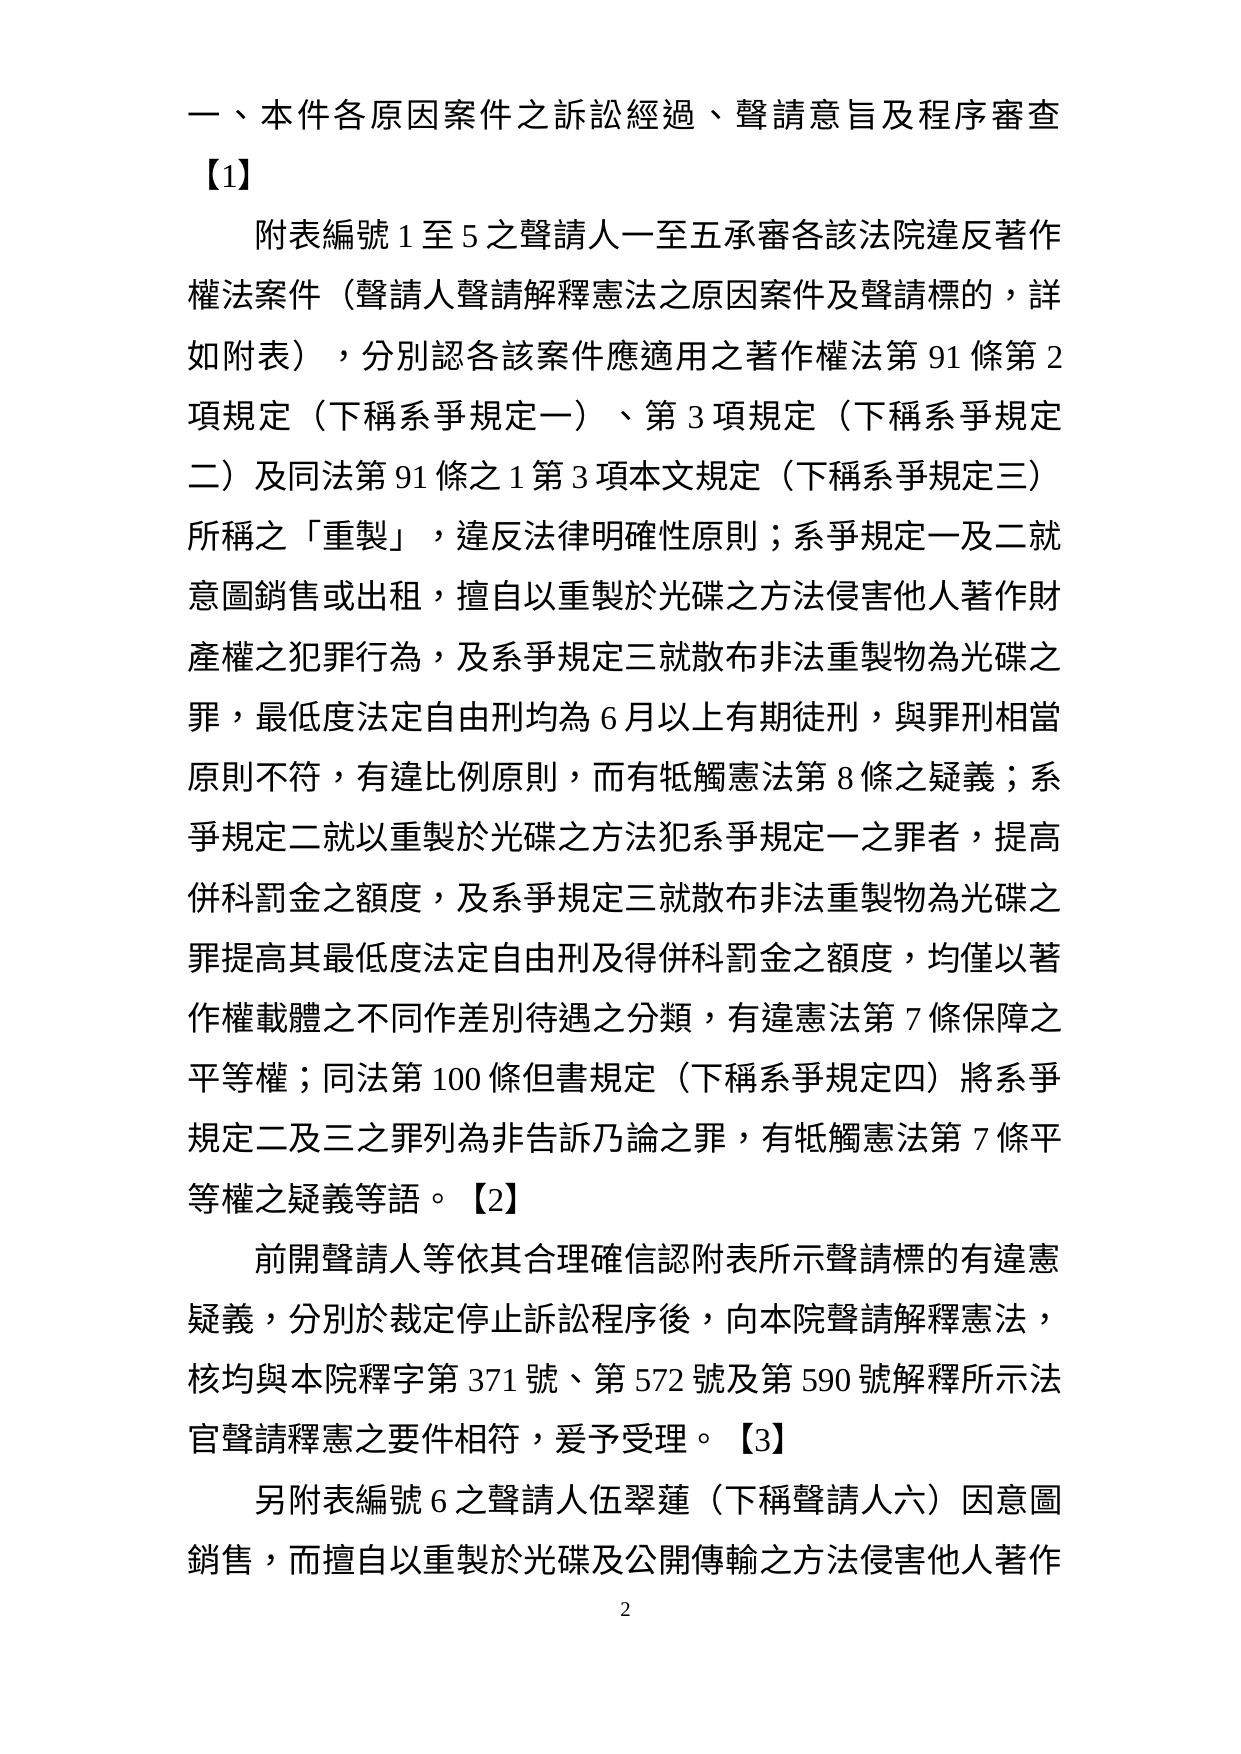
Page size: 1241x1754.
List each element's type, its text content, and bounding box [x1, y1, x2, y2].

text 附表編號1至5之聲請人一至五承審各該法院違反著作權法案件（聲請人聲請解釋憲法之原因案件及聲請標的，詳如附表），分別認各該案件應適用之著作權法第91條第2項規定（下稱系爭規定一）、第3項規定（下稱系爭規定二）及同法第91條之1第3項本文規定（下稱系爭規定三）所稱之「重製」，違反法律明確性原則；系爭規定一及二就意圖銷售或出租，擅自以重製於光碟之方法侵害他人著作財產權之犯罪行為，及系爭規定三就散布非法重製物為光碟之罪，最低度法定自由刑均為6月以上有期徒刑，與罪刑相當原則不符，有違比例原則，而有牴觸憲法第8條之疑義；系爭規定二就以重製於光碟之方法犯系爭規定一之罪者，提高併科罰金之額度，及系爭規定三就散布非法重製物為光碟之罪提高其最低度法定自由刑及得併科罰金之額度，均僅以著作權載體之不同作差別待遇之分類，有違憲法第7條保障之平等權；同法第100條但書規定（下稱系爭規定四）將系爭規定二及三之罪列為非告訴乃論之罪，有牴觸憲法第7條平等權之疑義等語。【2】 [187, 209, 1063, 1221]
text 另附表編號6之聲請人伍翠蓮（下稱聲請人六）因意圖銷售，而擅自以重製於光碟及公開傳輸之方法侵害他人著作 [187, 1473, 1063, 1582]
text 前開聲請人等依其合理確信認附表所示聲請標的有違憲疑義，分別於裁定停止訴訟程序後，向本院聲請解釋憲法，核均與本院釋字第371號、第572號及第590號解釋所示法官聲請釋憲之要件相符，爰予受理。【3】 [187, 1233, 1063, 1461]
text 一、本件各原因案件之訴訟經過、聲請意旨及程序審查【1】 [187, 89, 1063, 197]
